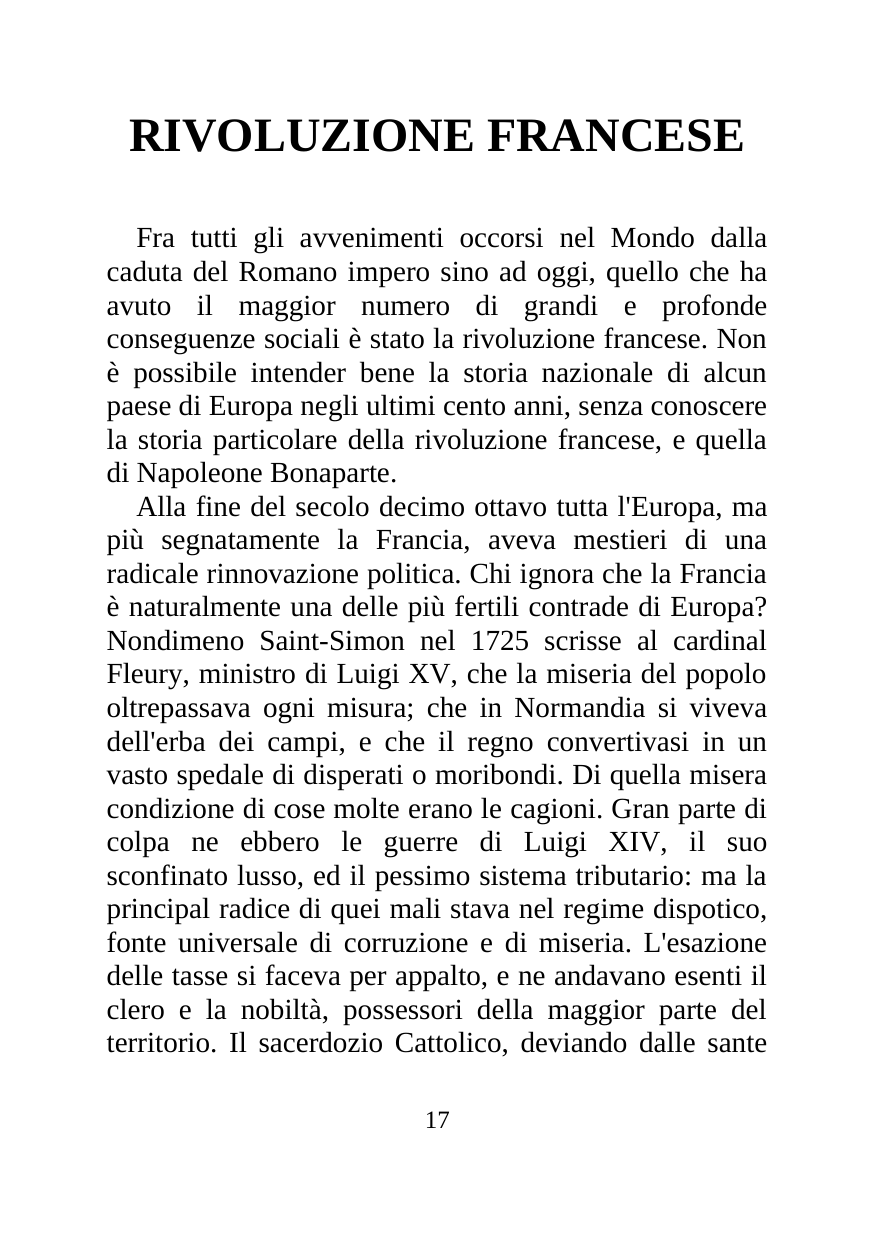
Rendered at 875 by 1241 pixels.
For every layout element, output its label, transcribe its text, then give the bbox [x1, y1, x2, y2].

text Alla fine del secolo decimo ottavo tutta l'Europa, ma più segnatamente la Francia, aveva mestieri di una radicale rinnovazione politica. Chi ignora che la Francia è naturalmente una delle più fertili contrade di Europa? Nondimeno Saint-Simon nel 1725 scrisse al cardinal Fleury, ministro di Luigi XV, che la miseria del popolo oltrepassava ogni misura; che in Normandia si viveva dell'erba dei campi, e che il regno convertivasi in un vasto spedale di disperati o moribondi. Di quella misera condizione di cose molte erano le cagioni. Gran parte di colpa ne ebbero le guerre di Luigi XIV, il suo sconfinato lusso, ed il pessimo sistema tributario: ma la principal radice di quei mali stava nel regime dispotico, fonte universale di corruzione e di miseria. L'esazione delle tasse si faceva per appalto, e ne andavano esenti il clero e la nobiltà, possessori della maggior parte del territorio. Il sacerdozio Cattolico, deviando dalle sante [106, 489, 768, 1059]
text Fra tutti gli avvenimenti occorsi nel Mondo dalla caduta del Romano impero sino ad oggi, quello che ha avuto il maggior numero di grandi e profonde conseguenze sociali è stato la rivoluzione francese. Non è possibile intender bene la storia nazionale di alcun paese di Europa negli ultimi cento anni, senza conoscere la storia particolare della rivoluzione francese, e quella di Napoleone Bonaparte. [106, 221, 768, 489]
subtitle RIVOLUZIONE FRANCESE [106, 106, 768, 161]
